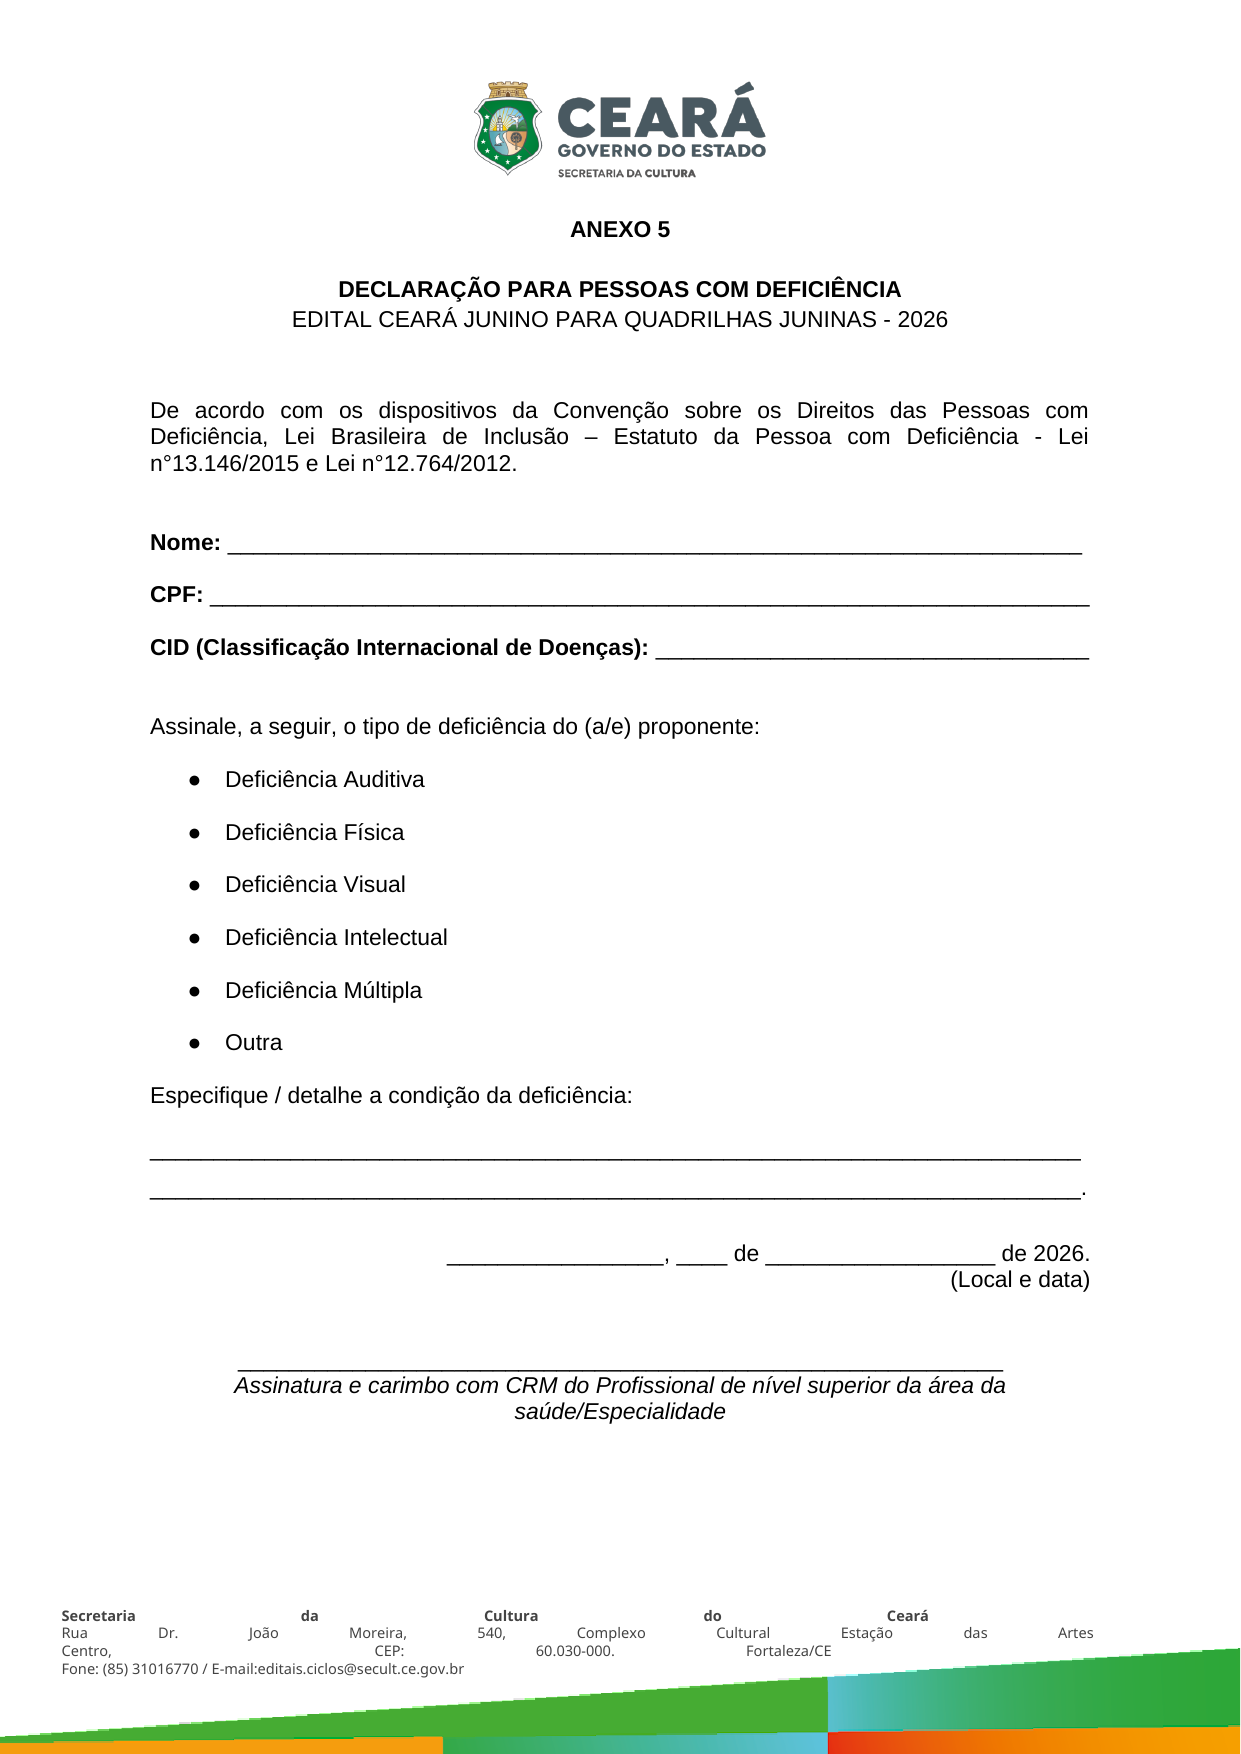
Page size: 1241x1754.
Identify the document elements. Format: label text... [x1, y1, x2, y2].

text ____________________________________________________________ [150, 1346, 1090, 1372]
list Deficiência Visual [187, 871, 1090, 898]
list Deficiência Auditiva [187, 766, 1090, 792]
text CPF: _____________________________________________________________________ [150, 581, 1090, 608]
text De acordo com os dispositivos da Convenção sobre os Direitos das Pessoas com Deficiência, Lei Brasileira de Inclusão – Estatuto da Pessoa com Deficiência - Lei n°13.146/2015 e Lei n°12.764/2012. [150, 397, 1090, 476]
text _________________, ____ de __________________ de 2026. [150, 1240, 1090, 1266]
picture [0, 1648, 1241, 1754]
list Deficiência Física [187, 818, 1090, 845]
text CID (Classificação Internacional de Doenças): __________________________________ [150, 634, 1090, 660]
text __________________________________________________________________________________________________________________________________________________. [150, 1135, 1090, 1201]
text DECLARAÇÃO PARA PESSOAS COM DEFICIÊNCIA [150, 276, 1090, 302]
text ANEXO 5 [150, 216, 1090, 242]
picture [467, 75, 774, 186]
text Assinale, a seguir, o tipo de deficiência do (a/e) proponente: [150, 713, 1090, 739]
text EDITAL CEARÁ JUNINO PARA QUADRILHAS JUNINAS - 2026 [150, 306, 1090, 333]
text Assinatura e carimbo com CRM do Profissional de nível superior da área da saúde/Especialidade [150, 1372, 1090, 1424]
text Nome: ___________________________________________________________________ [150, 529, 1090, 555]
text (Local e data) [150, 1266, 1090, 1293]
list Deficiência Intelectual [187, 924, 1090, 950]
list Deficiência Múltipla [187, 977, 1090, 1003]
list Outra [187, 1029, 1090, 1056]
text Especifique / detalhe a condição da deficiência: [150, 1082, 1090, 1108]
